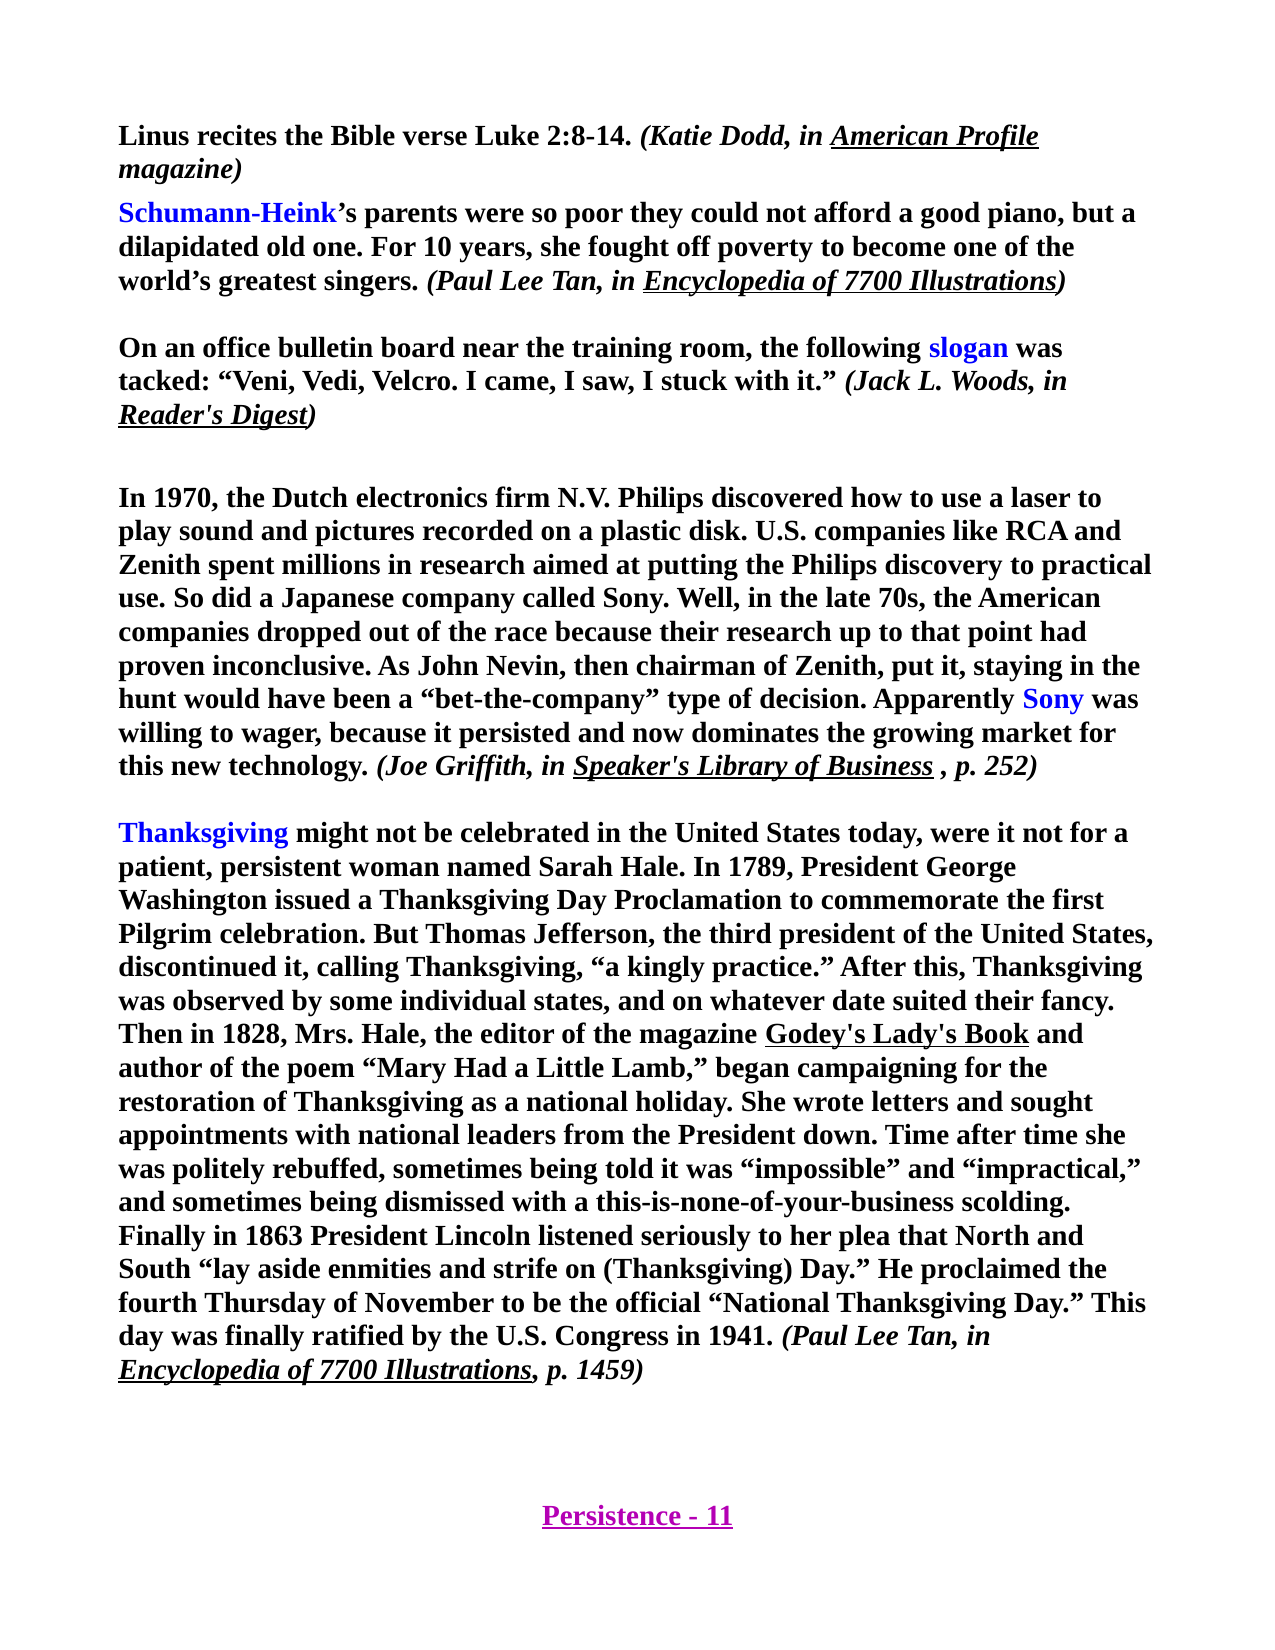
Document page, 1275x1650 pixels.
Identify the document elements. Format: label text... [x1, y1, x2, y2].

text Schumann-Heink’s parents were so poor they could not afford a good piano, but a dilapidated old one. For 10 years, she fought off poverty to become one of the world’s greatest singers. (Paul Lee Tan, in Encyclopedia of 7700 Illustrations) On an office bulletin board near the training room, the following slogan was tacked: “Veni, Vedi, Velcro. I came, I saw, I stuck with it.” (Jack L. Woods, in Reader's Digest) [118, 196, 1157, 459]
text Linus recites the Bible verse Luke 2:8-14. (Katie Dodd, in American Profile magazine) [118, 118, 1157, 185]
text In 1970, the Dutch electronics firm N.V. Philips discovered how to use a laser to play sound and pictures recorded on a plastic disk. U.S. companies like RCA and Zenith spent millions in research aimed at putting the Philips discovery to practical use. So did a Japanese company called Sony. Well, in the late 70s, the American companies dropped out of the race because their research up to that point had proven inconclusive. As John Nevin, then chairman of Zenith, put it, staying in the hunt would have been a “bet-the-company” type of decision. Apparently Sony was willing to wager, because it persisted and now dominates the growing market for this new technology. (Joe Griffith, in Speaker's Library of Business , p. 252) Thanksgiving might not be celebrated in the United States today, were it not for a patient, persistent woman named Sarah Hale. In 1789, President George Washington issued a Thanksgiving Day Proclamation to commemorate the first Pilgrim celebration. But Thomas Jefferson, the third president of the United States, discontinued it, calling Thanksgiving, “a kingly practice.” After this, Thanksgiving was observed by some individual states, and on whatever date suited their fancy. Then in 1828, Mrs. Hale, the editor of the magazine Godey's Lady's Book and author of the poem “Mary Had a Little Lamb,” began campaigning for the restoration of Thanksgiving as a national holiday. She wrote letters and sought appointments with national leaders from the President down. Time after time she was politely rebuffed, sometimes being told it was “impossible” and “impractical,” and sometimes being dismissed with a this-is-none-of-your-business scolding. Finally in 1863 President Lincoln listened seriously to her plea that North and South “lay aside enmities and strife on (Thanksgiving) Day.” He proclaimed the fourth Thursday of November to be the official “National Thanksgiving Day.” This day was finally ratified by the U.S. Congress in 1941. (Paul Lee Tan, in Encyclopedia of 7700 Illustrations, p. 1459) [118, 480, 1157, 1386]
